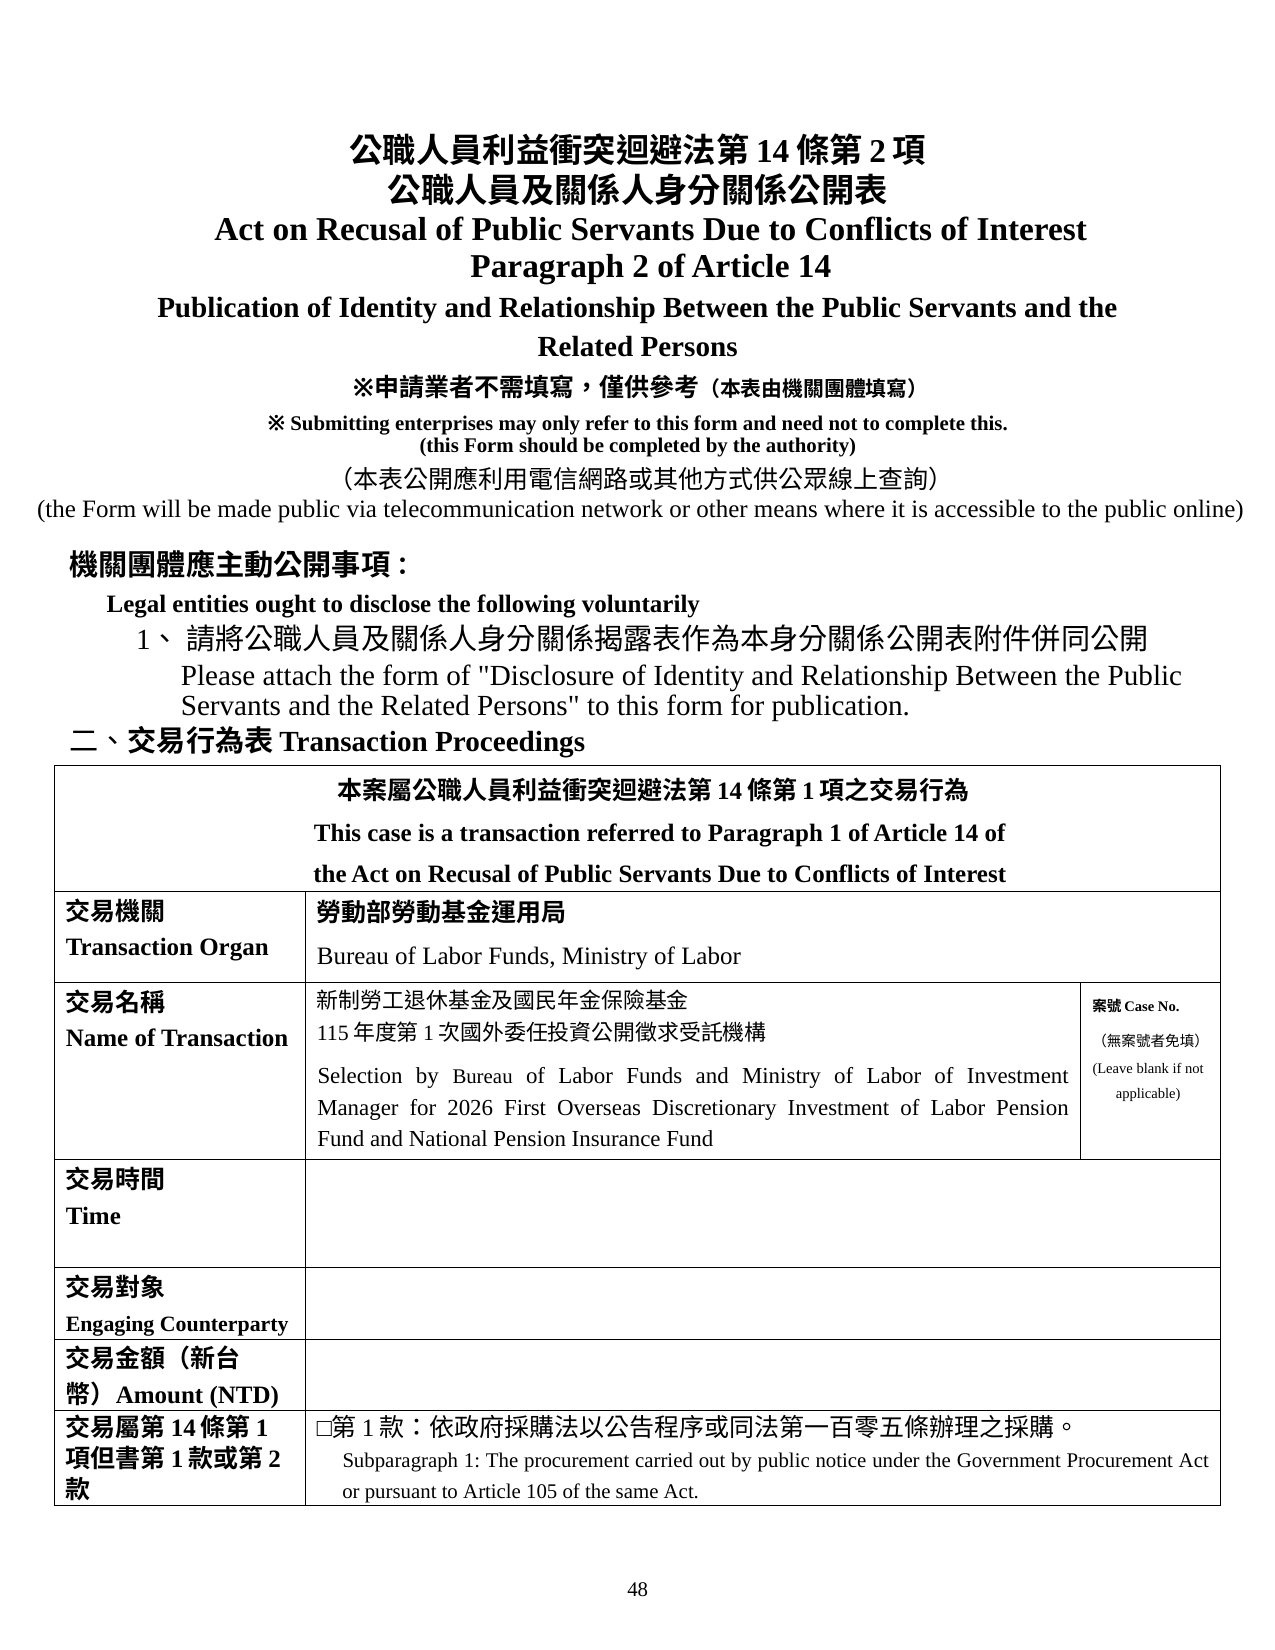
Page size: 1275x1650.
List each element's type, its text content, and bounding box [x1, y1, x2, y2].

table_cell [306, 1268, 1220, 1338]
table_cell 勞動部勞動基金運用局 Bureau of Labor Funds, Ministry of Labor [306, 892, 1220, 982]
text Paragraph 2 of Article 14 [33, 248, 1275, 285]
text 二、交易行為表Transaction Proceedings [33, 728, 1248, 757]
table_header 本案屬公職人員利益衝突迴避法第14條第1項之交易行為 This case is a transaction referred to Paragraph 1 of Article 14 of the Act on Recusal of Public Servants Due to Conflicts of Interest [55, 766, 1220, 891]
text 公職人員及關係人身分關係公開表 [136, 171, 1139, 210]
table_cell 新制勞工退休基金及國民年金保險基金 115年度第1次國外委任投資公開徵求受託機構 Selection by Bureau of Labor Funds and Ministry of Labor of Investment Manager for 2026 First Overseas Discretionary Investment of Labor Pension Fund and National Pension Insurance Fund [306, 983, 1080, 1159]
table_cell 交易屬第14條第1項但書第1款或第2款 [55, 1411, 305, 1505]
text Legal entities ought to disclose the following voluntarily [106, 589, 1248, 618]
text Act on Recusal of Public Servants Due to Conflicts of Interest [33, 210, 1275, 248]
list 請將公職人員及關係人身分關係揭露表作為本身分關係公開表附件併同公開 [136, 626, 1248, 655]
table_cell □第1款：依政府採購法以公告程序或同法第一百零五條辦理之採購。 Subparagraph 1: The procurement carried out by public notice under the Government Procurement Act or pursuant to Article 105 of the same Act. [306, 1411, 1220, 1505]
table_cell 交易機關 Transaction Organ [55, 892, 305, 982]
text 公職人員利益衝突迴避法第14條第2項 [136, 131, 1139, 171]
text ※ Submitting enterprises may only refer to this form and need not to complete this. [136, 412, 1140, 434]
text Publication of Identity and Relationship Between the Public Servants and the Related Persons [136, 285, 1139, 364]
text Please attach the form of "Disclosure of Identity and Relationship Between the Public Servants and the Related Persons" to this form for publication. [181, 662, 1248, 721]
table_cell [306, 1160, 1220, 1267]
table_cell 交易時間 Time [55, 1160, 305, 1267]
text (this Form should be completed by the authority) [136, 434, 1140, 457]
table_cell [306, 1340, 1220, 1410]
table_cell 交易名稱 Name of Transaction [55, 983, 305, 1159]
table_cell 交易對象 Engaging Counterparty [55, 1268, 305, 1338]
table_cell 案號Case No. （無案號者免填） (Leave blank if not applicable) [1081, 983, 1220, 1159]
text （本表公開應利用電信網路或其他方式供公眾線上查詢） [33, 465, 1248, 494]
text 機關團體應主動公開事項： [33, 552, 1248, 582]
text ※申請業者不需填寫，僅供參考（本表由機關團體填寫） [33, 364, 1248, 404]
table_cell 交易金額（新台幣）Amount (NTD) [55, 1340, 305, 1410]
text (the Form will be made public via telecommunication network or other means where it is accessible to the public online) [33, 494, 1248, 523]
